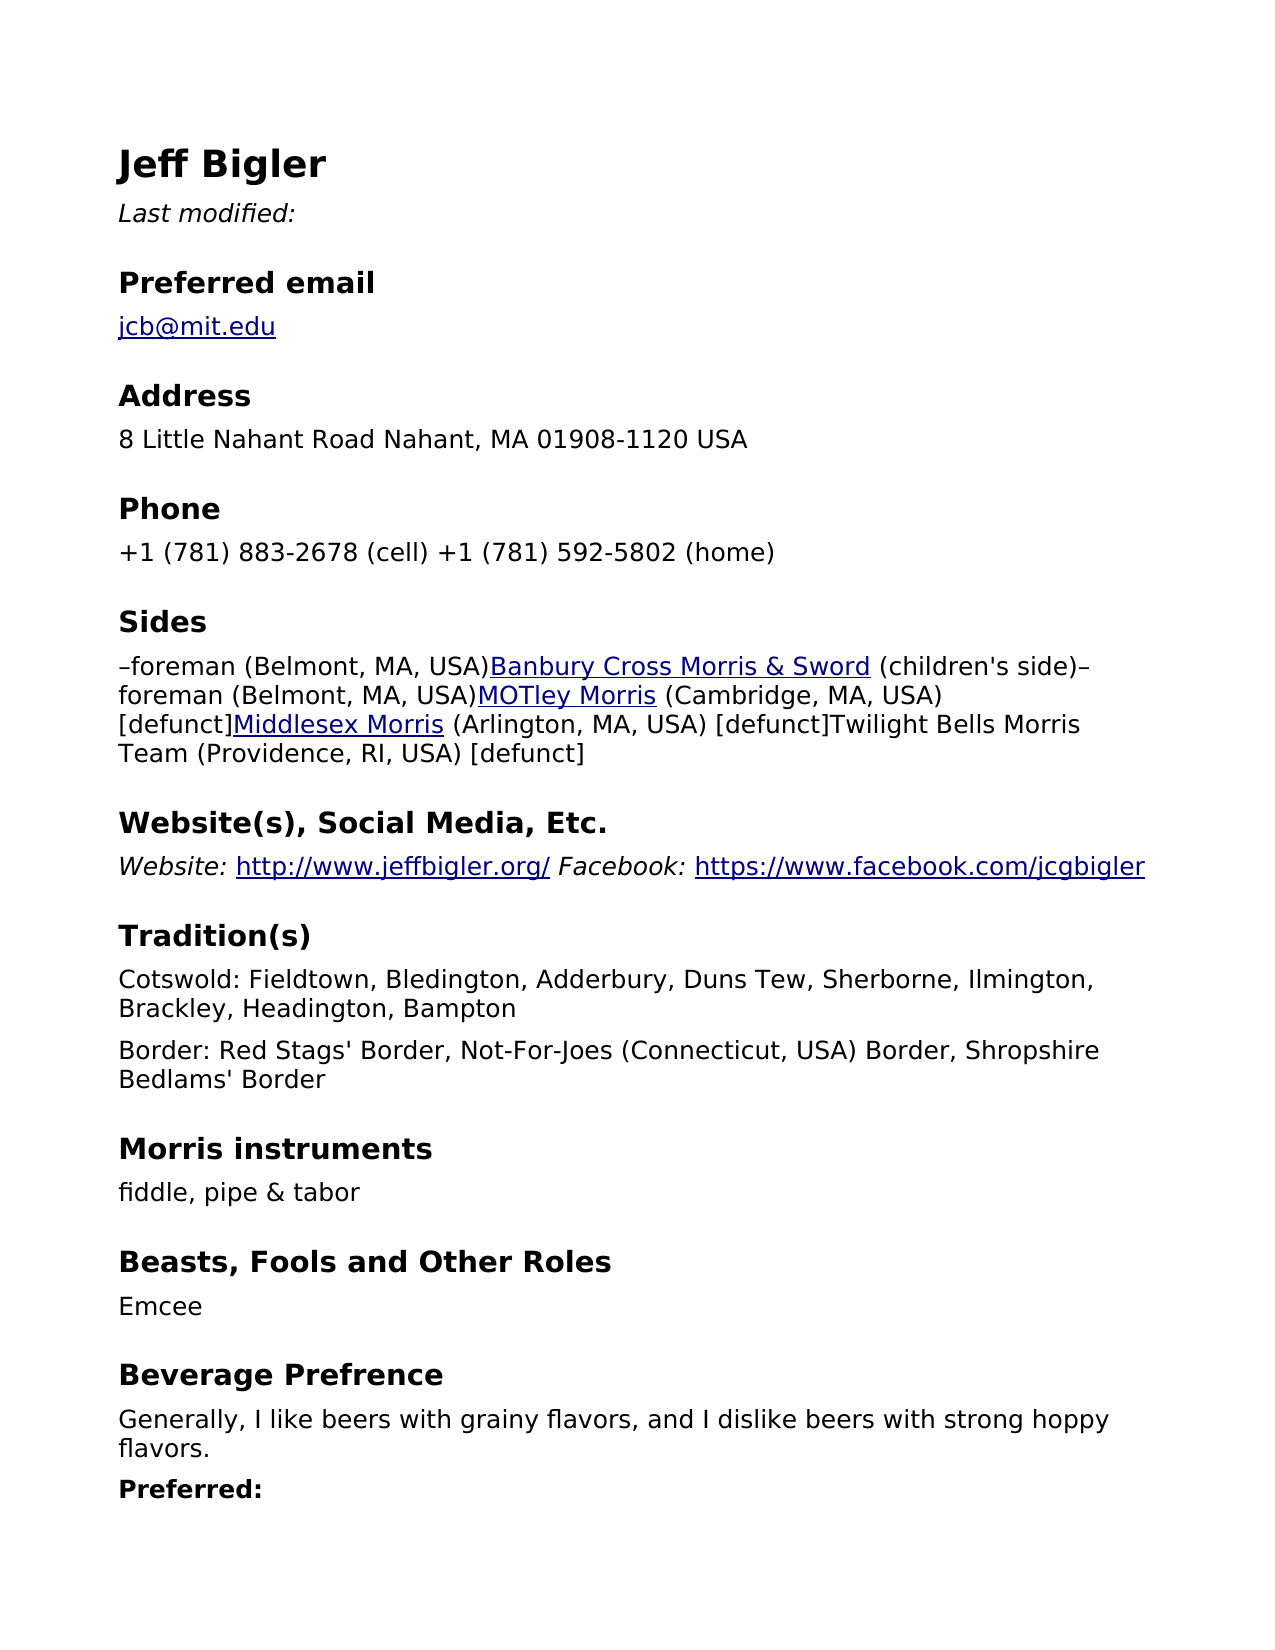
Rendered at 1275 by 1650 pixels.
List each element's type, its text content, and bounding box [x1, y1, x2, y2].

text fiddle, pipe & tabor [118, 1179, 1157, 1208]
subtitle Tradition(s) [118, 919, 1157, 953]
text Border: Red Stags' Border, Not-For-Joes (Connecticut, USA) Border, Shropshire Bedlams' Border [118, 1036, 1157, 1095]
subtitle Morris instruments [118, 1132, 1157, 1166]
subtitle Phone [118, 492, 1157, 526]
subtitle Website(s), Social Media, Etc. [118, 806, 1157, 840]
text Last modified: [118, 199, 1157, 228]
text Cotswold: Fieldtown, Bledington, Adderbury, Duns Tew, Sherborne, Ilmington, Brackley, Headington, Bampton [118, 966, 1157, 1024]
subtitle Preferred email [118, 266, 1157, 300]
text Emcee [118, 1292, 1157, 1321]
subtitle Sides [118, 605, 1157, 639]
subtitle Beasts, Fools and Other Roles [118, 1245, 1157, 1279]
text 8 Little Nahant Road Nahant, MA 01908-1120 USA [118, 426, 1157, 455]
text +1 (781) 883-2678 (cell) +1 (781) 592-5802 (home) [118, 539, 1157, 568]
text Preferred: [118, 1476, 1157, 1505]
subtitle Address [118, 379, 1157, 413]
text Website: http://www.jeffbigler.org/ Facebook: https://www.facebook.com/jcgbigler [118, 852, 1157, 882]
text Generally, I like beers with grainy flavors, and I dislike beers with strong hoppy flavors. [118, 1405, 1157, 1463]
text jcb@mit.edu [118, 312, 1157, 342]
subtitle Jeff Bigler [118, 143, 1157, 187]
subtitle Beverage Prefrence [118, 1358, 1157, 1392]
text –foreman (Belmont, MA, USA)Banbury Cross Morris & Sword (children's side)–foreman (Belmont, MA, USA)MOTley Morris (Cambridge, MA, USA) [defunct]Middlesex Morris (Arlington, MA, USA) [defunct]Twilight Bells Morris Team (Providence, RI, USA) [defunct] [118, 652, 1157, 768]
